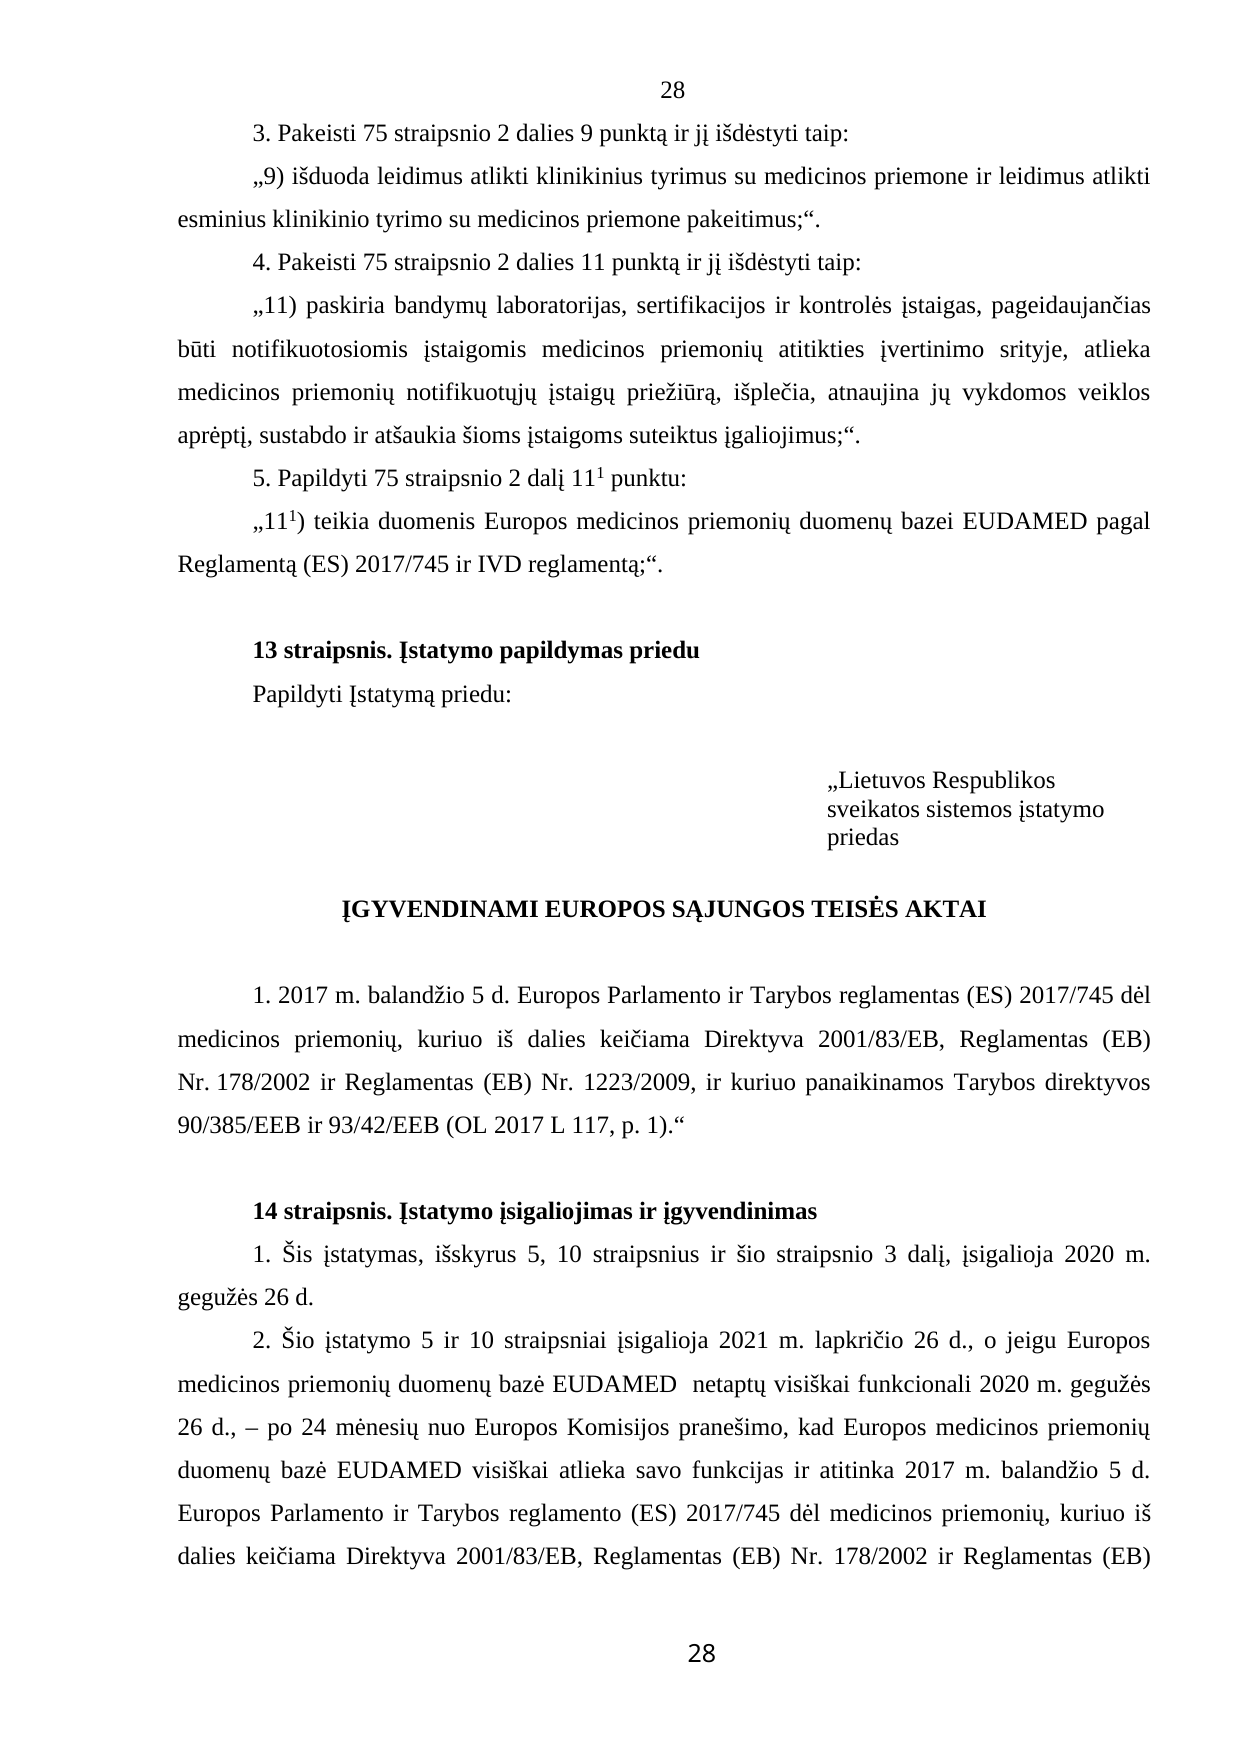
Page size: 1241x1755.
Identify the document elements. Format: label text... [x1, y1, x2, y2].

text 13 straipsnis. Įstatymo papildymas priedu [177, 636, 1152, 664]
text 1. 2017 m. balandžio 5 d. Europos Parlamento ir Tarybos reglamentas (ES) 2017/745 dėl medicinos priemonių, kuriuo iš dalies keičiama Direktyva 2001/83/EB, Reglamentas (EB) Nr. 178/2002 ir Reglamentas (EB) Nr. 1223/2009, ir kuriuo panaikinamos Tarybos direktyvos 90/385/EEB ir 93/42/EEB (OL 2017 L 117, p. 1).“ [177, 981, 1152, 1139]
text 4. Pakeisti 75 straipsnio 2 dalies 11 punktą ir jį išdėstyti taip: [177, 247, 1152, 276]
text Papildyti Įstatymą priedu: [177, 679, 1152, 707]
text 14 straipsnis. Įstatymo įsigaliojimas ir įgyvendinimas [177, 1196, 1152, 1225]
text „Lietuvos Respublikos [177, 765, 1152, 794]
text „9) išduoda leidimus atlikti klinikinius tyrimus su medicinos priemone ir leidimus atlikti esminius klinikinio tyrimo su medicinos priemone pakeitimus;“. [177, 161, 1152, 233]
text „111) teikia duomenis Europos medicinos priemonių duomenų bazei EUDAMED pagal Reglamentą (ES) 2017/745 ir IVD reglamentą;“. [177, 506, 1152, 578]
text 1. Šis įstatymas, išskyrus 5, 10 straipsnius ir šio straipsnio 3 dalį, įsigalioja 2020 m. gegužės 26 d. [177, 1239, 1152, 1311]
text ĮGYVENDINAMI EUROPOS SĄJUNGOS TEISĖS AKTAI [177, 894, 1152, 923]
text 3. Pakeisti 75 straipsnio 2 dalies 9 punktą ir jį išdėstyti taip: [177, 118, 1152, 147]
text 5. Papildyti 75 straipsnio 2 dalį 111 punktu: [177, 463, 1152, 492]
text priedas [177, 822, 1152, 851]
text „11) paskiria bandymų laboratorijas, sertifikacijos ir kontrolės įstaigas, pageidaujančias būti notifikuotosiomis įstaigomis medicinos priemonių atitikties įvertinimo srityje, atlieka medicinos priemonių notifikuotųjų įstaigų priežiūrą, išplečia, atnaujina jų vykdomos veiklos aprėptį, sustabdo ir atšaukia šioms įstaigoms suteiktus įgaliojimus;“. [177, 291, 1152, 449]
text 2. Šio įstatymo 5 ir 10 straipsniai įsigalioja 2021 m. lapkričio 26 d., o jeigu Europos medicinos priemonių duomenų bazė EUDAMED netaptų visiškai funkcionali 2020 m. gegužės 26 d., – po 24 mėnesių nuo Europos Komisijos pranešimo, kad Europos medicinos priemonių duomenų bazė EUDAMED visiškai atlieka savo funkcijas ir atitinka 2017 m. balandžio 5 d. Europos Parlamento ir Tarybos reglamento (ES) 2017/745 dėl medicinos priemonių, kuriuo iš dalies keičiama Direktyva 2001/83/EB, Reglamentas (EB) Nr. 178/2002 ir Reglamentas (EB) [177, 1326, 1152, 1570]
text sveikatos sistemos įstatymo [177, 794, 1152, 822]
